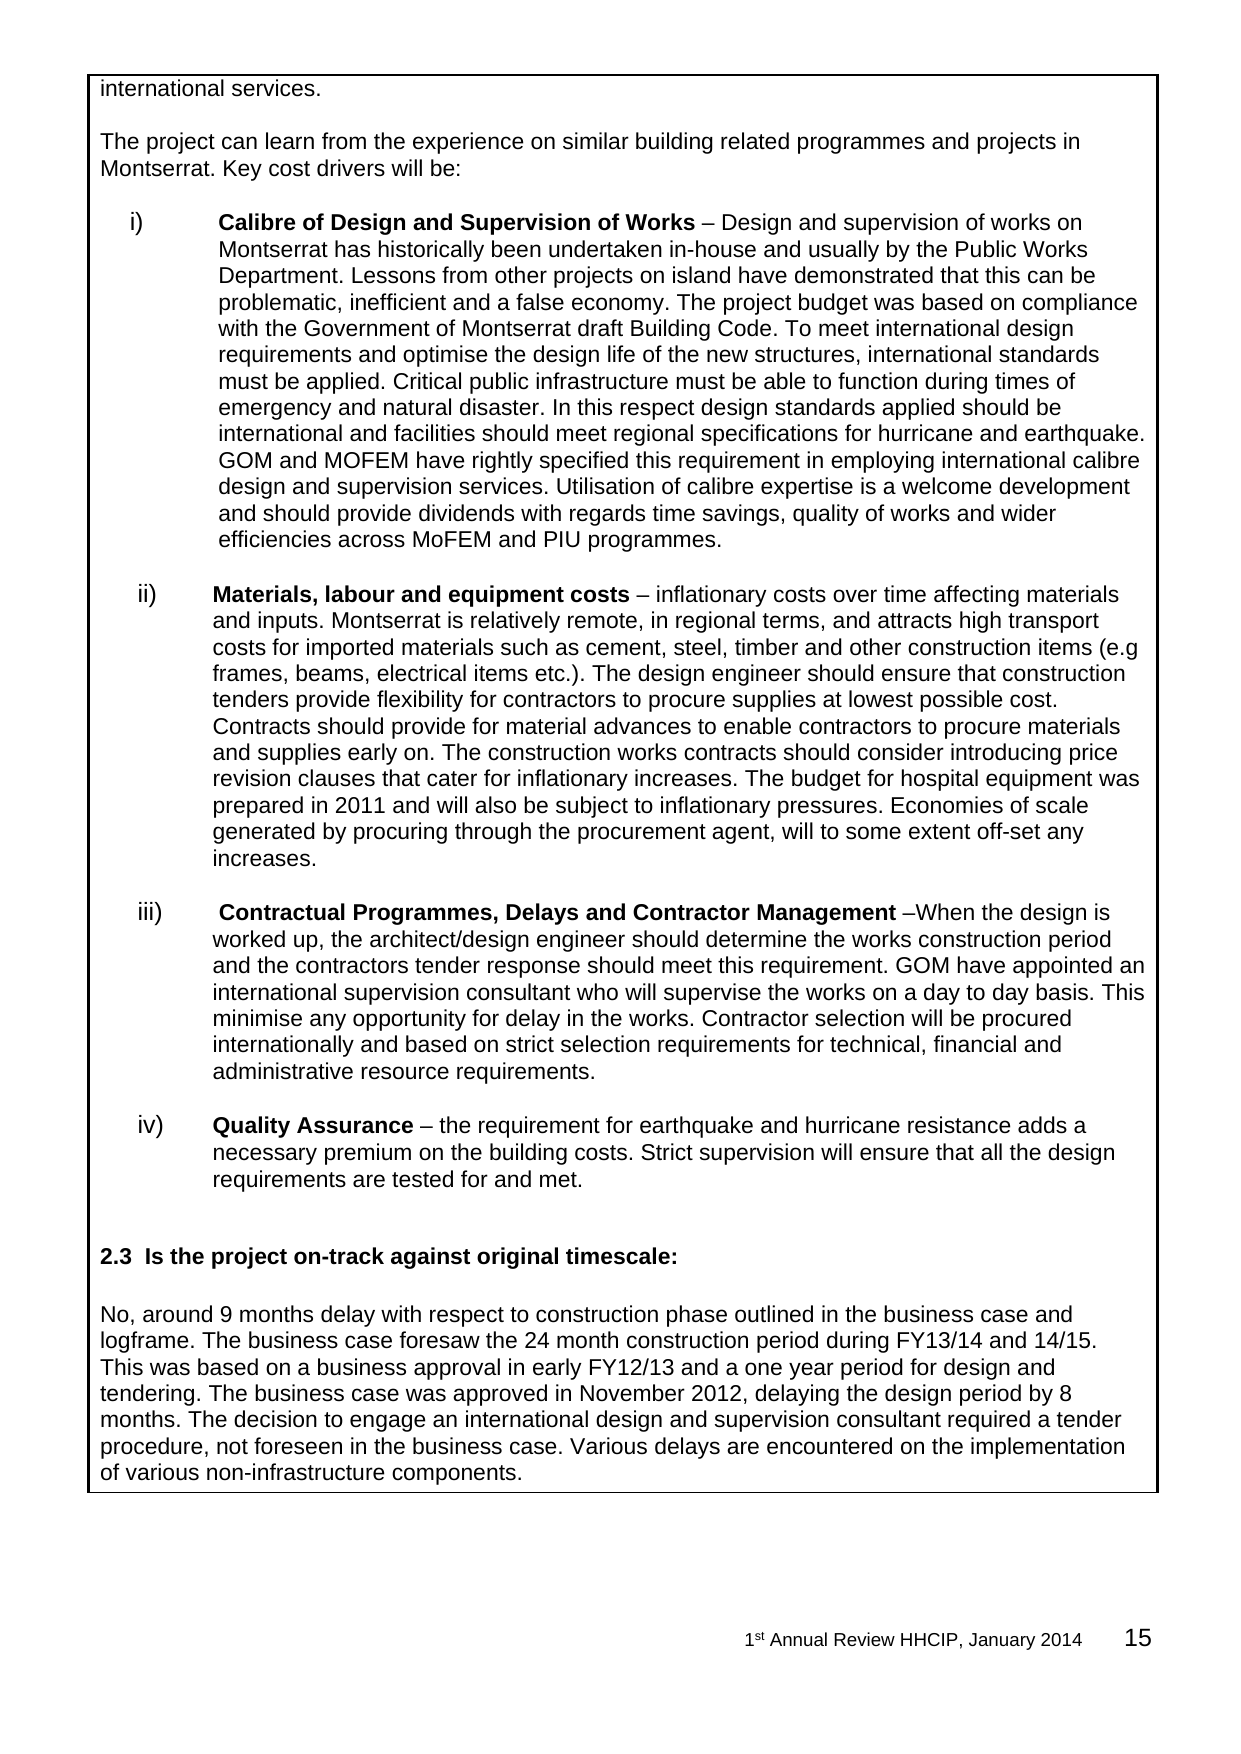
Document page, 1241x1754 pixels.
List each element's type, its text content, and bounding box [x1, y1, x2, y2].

table_cell international services. The project can learn from the experience on similar building related programmes and projects in Montserrat. Key cost drivers will be: Calibre of Design and Supervision of Works – Design and supervision of works on Montserrat has historically been undertaken in-house and usually by the Public Works Department. Lessons from other projects on island have demonstrated that this can be problematic, inefficient and a false economy. The project budget was based on compliance with the Government of Montserrat draft Building Code. To meet international design requirements and optimise the design life of the new structures, international standards must be applied. Critical public infrastructure must be able to function during times of emergency and natural disaster. In this respect design standards applied should be international and facilities should meet regional specifications for hurricane and earthquake. GOM and MOFEM have rightly specified this requirement in employing international calibre design and supervision services. Utilisation of calibre expertise is a welcome development and should provide dividends with regards time savings, quality of works and wider efficiencies across MoFEM and PIU programmes. Materials, labour and equipment costs – inflationary costs over time affecting materials and inputs. Montserrat is relatively remote, in regional terms, and attracts high transport costs for imported materials such as cement, steel, timber and other construction items (e.g frames, beams, electrical items etc.). The design engineer should ensure that construction tenders provide flexibility for contractors to procure supplies at lowest possible cost. Contracts should provide for material advances to enable contractors to procure materials and supplies early on. The construction works contracts should consider introducing price revision clauses that cater for inflationary increases. The budget for hospital equipment was prepared in 2011 and will also be subject to inflationary pressures. Economies of scale generated by procuring through the procurement agent, will to some extent off-set any increases. Contractual Programmes, Delays and Contractor Management –When the design is worked up, the architect/design engineer should determine the works construction period and the contractors tender response should meet this requirement. GOM have appointed an international supervision consultant who will supervise the works on a day to day basis. This minimise any opportunity for delay in the works. Contractor selection will be procured internationally and based on strict selection requirements for technical, financial and administrative resource requirements. Quality Assurance – the requirement for earthquake and hurricane resistance adds a necessary premium on the building costs. Strict supervision will ensure that all the design requirements are tested for and met. 2.3 Is the project on-track against original timescale: No, around 9 months delay with respect to construction phase outlined in the business case and logframe. The business case foresaw the 24 month construction period during FY13/14 and 14/15. This was based on a business approval in early FY12/13 and a one year period for design and tendering. The business case was approved in November 2012, delaying the design period by 8 months. The decision to engage an international design and supervision consultant required a tender procedure, not foreseen in the business case. Various delays are encountered on the implementation of various non-infrastructure components. [90, 76, 1156, 1492]
